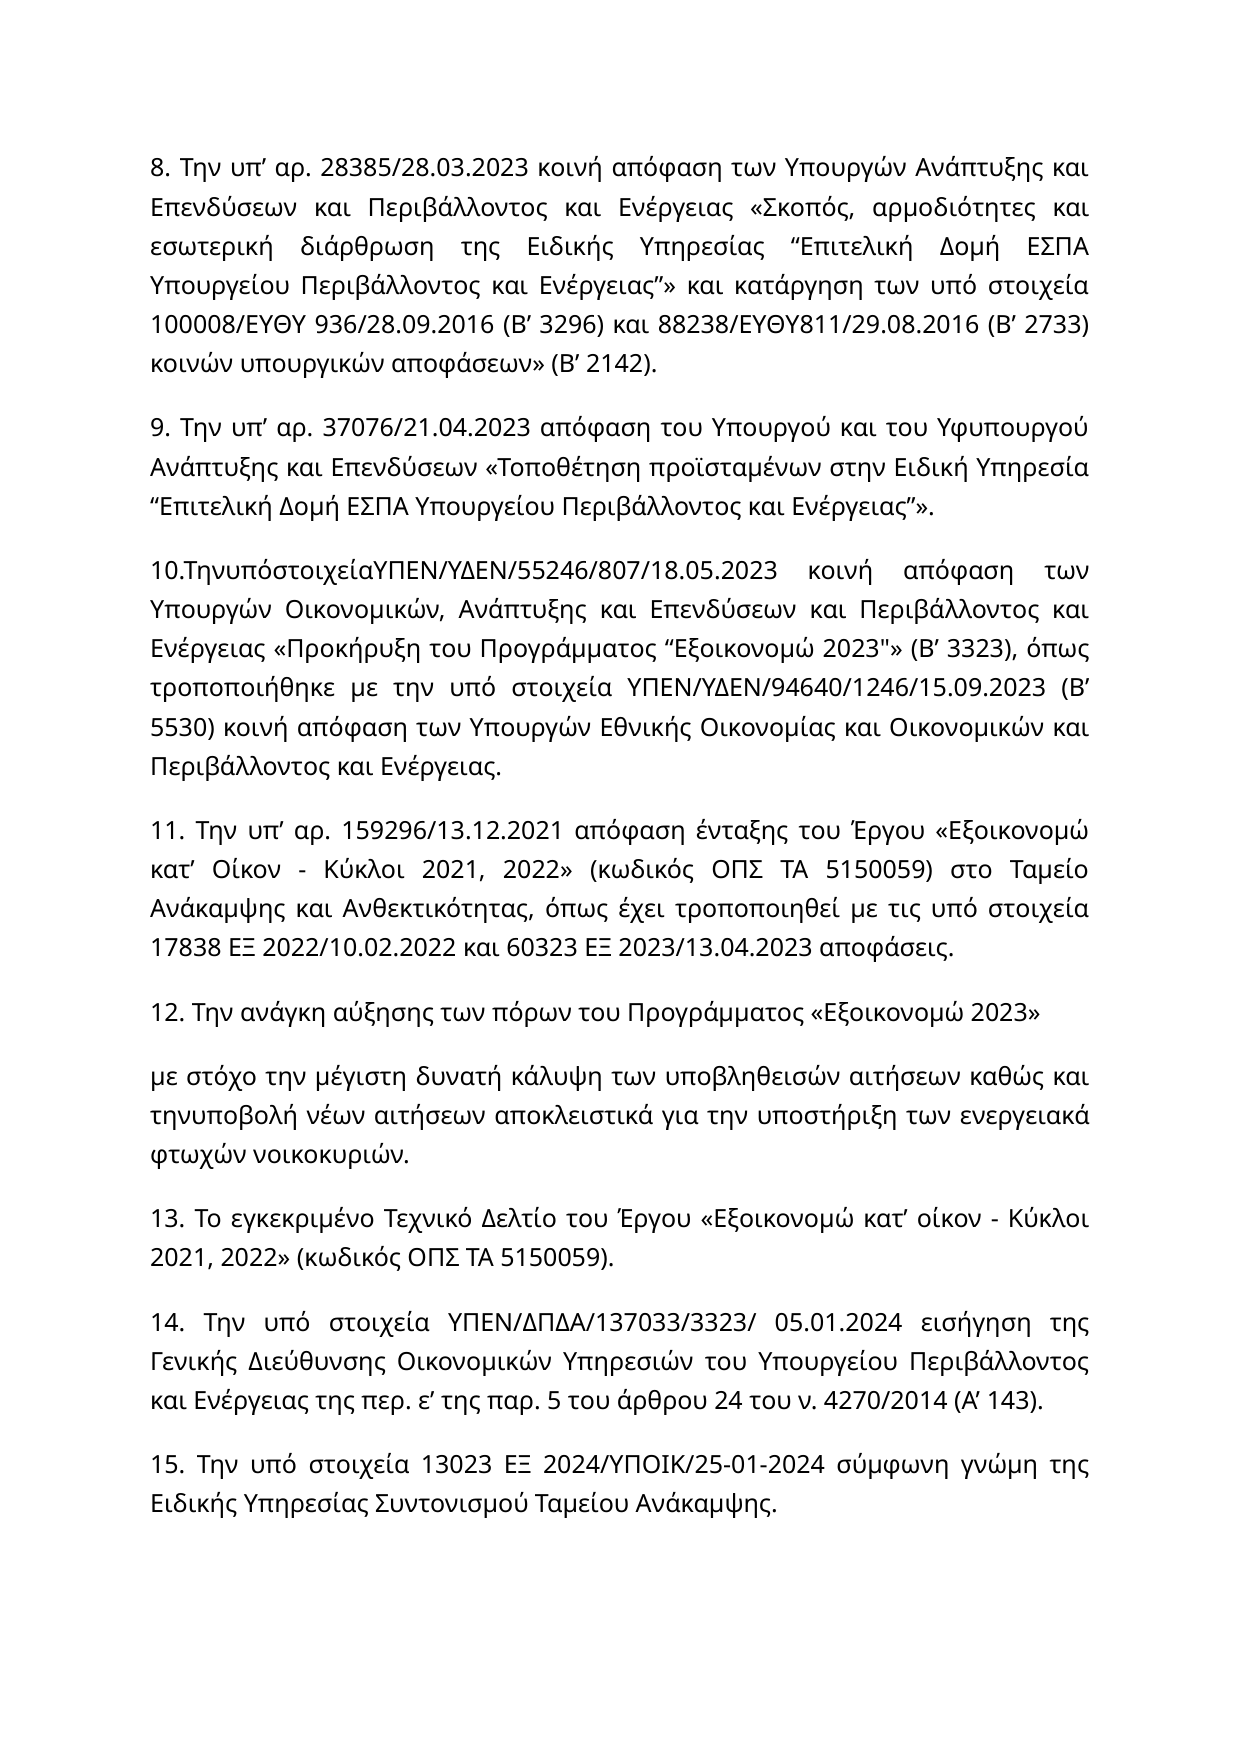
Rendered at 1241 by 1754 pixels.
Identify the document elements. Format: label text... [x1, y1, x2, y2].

text 12. Την ανάγκη αύξησης των πόρων του Προγράμματος «Εξοικονομώ 2023» [150, 994, 1090, 1028]
text 9. Την υπ’ αρ. 37076/21.04.2023 απόφαση του Υπουργού και του Υφυπουργού Ανάπτυξης και Επενδύσεων «Τοποθέτηση προϊσταμένων στην Ειδική Υπηρεσία “Επιτελική Δομή ΕΣΠΑ Υπουργείου Περιβάλλοντος και Ενέργειας”». [150, 410, 1090, 522]
text 13. Το εγκεκριμένο Τεχνικό Δελτίο του Έργου «Εξοικονομώ κατ’ οίκον - Κύκλοι 2021, 2022» (κωδικός ΟΠΣ ΤΑ 5150059). [150, 1201, 1090, 1274]
text 11. Την υπ’ αρ. 159296/13.12.2021 απόφαση ένταξης του Έργου «Εξοικονομώ κατ’ Οίκον - Κύκλοι 2021, 2022» (κωδικός ΟΠΣ ΤΑ 5150059) στο Ταμείο Ανάκαμψης και Ανθεκτικότητας, όπως έχει τροποποιηθεί με τις υπό στοιχεία 17838 ΕΞ 2022/10.02.2022 και 60323 ΕΞ 2023/13.04.2023 αποφάσεις. [150, 812, 1090, 964]
text 8. Την υπ’ αρ. 28385/28.03.2023 κοινή απόφαση των Υπουργών Ανάπτυξης και Επενδύσεων και Περιβάλλοντος και Ενέργειας «Σκοπός, αρμοδιότητες και εσωτερική διάρθρωση της Ειδικής Υπηρεσίας “Επιτελική Δομή ΕΣΠΑ Υπουργείου Περιβάλλοντος και Ενέργειας”» και κατάργηση των υπό στοιχεία 100008/ΕΥΘΥ 936/28.09.2016 (Β’ 3296) και 88238/ΕΥΘΥ811/29.08.2016 (Β’ 2733) κοινών υπουργικών αποφάσεων» (Β’ 2142). [150, 150, 1090, 380]
text 10.ΤηνυπόστοιχείαΥΠΕΝ/ΥΔΕΝ/55246/807/18.05.2023 κοινή απόφαση των Υπουργών Οικονομικών, Ανάπτυξης και Επενδύσεων και Περιβάλλοντος και Ενέργειας «Προκήρυξη του Προγράμματος “Εξοικονομώ 2023"» (Β’ 3323), όπως τροποποιήθηκε με την υπό στοιχεία ΥΠΕΝ/ΥΔΕΝ/94640/1246/15.09.2023 (Β’ 5530) κοινή απόφαση των Υπουργών Εθνικής Οικονομίας και Οικονομικών και Περιβάλλοντος και Ενέργειας. [150, 552, 1090, 782]
text 14. Την υπό στοιχεία ΥΠΕΝ/ΔΠΔΑ/137033/3323/ 05.01.2024 εισήγηση της Γενικής Διεύθυνσης Οικονομικών Υπηρεσιών του Υπουργείου Περιβάλλοντος και Ενέργειας της περ. ε’ της παρ. 5 του άρθρου 24 του ν. 4270/2014 (Α’ 143). [150, 1304, 1090, 1417]
text 15. Την υπό στοιχεία 13023 ΕΞ 2024/ΥΠΟΙΚ/25-01-2024 σύμφωνη γνώμη της Ειδικής Υπηρεσίας Συντονισμού Ταμείου Ανάκαμψης. [150, 1447, 1090, 1520]
text με στόχο την μέγιστη δυνατή κάλυψη των υποβληθεισών αιτήσεων καθώς και τηνυποβολή νέων αιτήσεων αποκλειστικά για την υποστήριξη των ενεργειακά φτωχών νοικοκυριών. [150, 1058, 1090, 1171]
